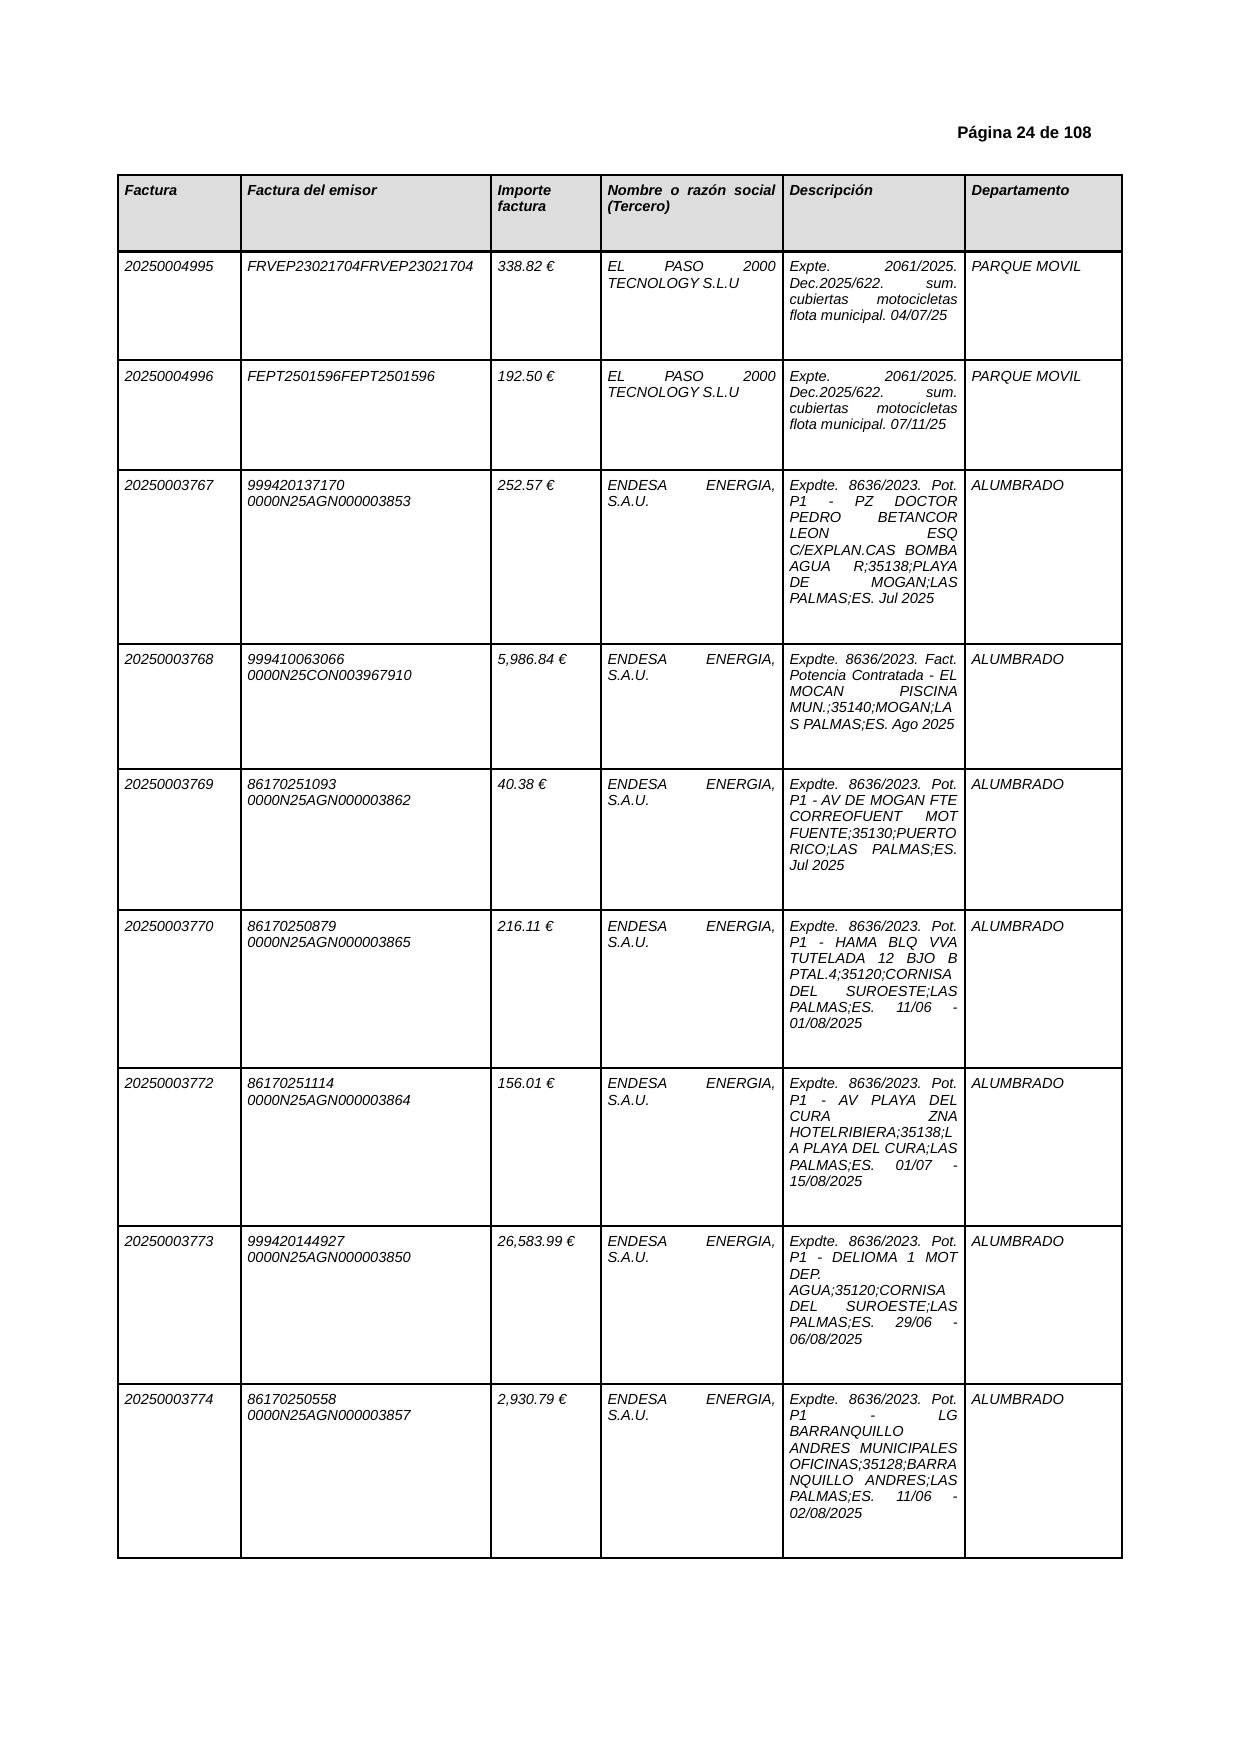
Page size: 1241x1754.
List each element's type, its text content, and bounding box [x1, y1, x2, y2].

table_cell ENDESA ENERGIA, S.A.U. [602, 1227, 782, 1383]
table_cell Expte. 2061/2025. Dec.2025/622. sum. cubiertas motocicletas flota municipal. 04/07/25 [784, 253, 964, 359]
table_cell ENDESA ENERGIA, S.A.U. [602, 911, 782, 1067]
table_cell 40,38 € [492, 770, 600, 909]
table_cell 20250003773 [119, 1227, 240, 1383]
table_cell ALUMBRADO [966, 645, 1121, 768]
table_cell FEPT2501596FEPT2501596 [242, 361, 490, 468]
table_cell 20250004996 [119, 361, 240, 468]
table_header Factura del emisor [242, 176, 490, 250]
table_cell ALUMBRADO [966, 1069, 1121, 1225]
table_cell Expte. 2061/2025. Dec.2025/622. sum. cubiertas motocicletas flota municipal. 07/11/25 [784, 361, 964, 468]
table_cell 86170251114 0000N25AGN000003864 [242, 1069, 490, 1225]
table_cell 20250004995 [119, 253, 240, 359]
table_cell ENDESA ENERGIA, S.A.U. [602, 645, 782, 768]
table_cell 86170250558 0000N25AGN000003857 [242, 1385, 490, 1557]
table_cell ALUMBRADO [966, 911, 1121, 1067]
table_cell ALUMBRADO [966, 1227, 1121, 1383]
table_cell Expdte. 8636/2023. Pot. P1 - AV PLAYA DEL CURA ZNA HOTELRIBIERA;35138;LA PLAYA DEL CURA;LAS PALMAS;ES. 01/07 - 15/08/2025 [784, 1069, 964, 1225]
table_cell 999420144927 0000N25AGN000003850 [242, 1227, 490, 1383]
table_cell 999410063066 0000N25CON003967910 [242, 645, 490, 768]
table_cell 156,01 € [492, 1069, 600, 1225]
table_header Importe factura [492, 176, 600, 250]
table_cell Expdte. 8636/2023. Pot. P1 - PZ DOCTOR PEDRO BETANCOR LEON ESQ C/EXPLAN.CAS BOMBA AGUA R;35138;PLAYA DE MOGAN;LAS PALMAS;ES. Jul 2025 [784, 471, 964, 642]
table_cell 20250003774 [119, 1385, 240, 1557]
table_cell Expdte. 8636/2023. Pot. P1 - LG BARRANQUILLO ANDRES MUNICIPALES OFICINAS;35128;BARRANQUILLO ANDRES;LAS PALMAS;ES. 11/06 - 02/08/2025 [784, 1385, 964, 1557]
table_cell 338,82 € [492, 253, 600, 359]
table_cell ALUMBRADO [966, 1385, 1121, 1557]
table_cell Expdte. 8636/2023. Pot. P1 - DELIOMA 1 MOT DEP. AGUA;35120;CORNISA DEL SUROESTE;LAS PALMAS;ES. 29/06 - 06/08/2025 [784, 1227, 964, 1383]
table_header Descripción [784, 176, 964, 250]
table_cell 20250003767 [119, 471, 240, 642]
table_cell 2.930,79 € [492, 1385, 600, 1557]
table_cell ENDESA ENERGIA, S.A.U. [602, 1069, 782, 1225]
table_cell EL PASO 2000 TECNOLOGY S.L.U [602, 361, 782, 468]
table_cell FRVEP23021704FRVEP23021704 [242, 253, 490, 359]
table_cell ALUMBRADO [966, 471, 1121, 642]
table_cell ENDESA ENERGIA, S.A.U. [602, 770, 782, 909]
table_cell PARQUE MOVIL [966, 361, 1121, 468]
table_cell EL PASO 2000 TECNOLOGY S.L.U [602, 253, 782, 359]
table_cell PARQUE MOVIL [966, 253, 1121, 359]
table_cell 86170250879 0000N25AGN000003865 [242, 911, 490, 1067]
table_cell Expdte. 8636/2023. Pot. P1 - AV DE MOGAN FTE CORREOFUENT MOT FUENTE;35130;PUERTO RICO;LAS PALMAS;ES. Jul 2025 [784, 770, 964, 909]
table_cell 5.986,84 € [492, 645, 600, 768]
table_cell 20250003769 [119, 770, 240, 909]
table_cell ALUMBRADO [966, 770, 1121, 909]
table_cell 26.583,99 € [492, 1227, 600, 1383]
table_cell 999420137170 0000N25AGN000003853 [242, 471, 490, 642]
table_cell 20250003768 [119, 645, 240, 768]
table_cell ENDESA ENERGIA, S.A.U. [602, 471, 782, 642]
table_cell 252,57 € [492, 471, 600, 642]
table_header Nombre o razón social (Tercero) [602, 176, 782, 250]
table_header Factura [119, 176, 240, 250]
table_cell 20250003770 [119, 911, 240, 1067]
table_cell 86170251093 0000N25AGN000003862 [242, 770, 490, 909]
table_cell 192,50 € [492, 361, 600, 468]
table_cell Expdte. 8636/2023. Fact. Potencia Contratada - EL MOCAN PISCINA MUN.;35140;MOGAN;LAS PALMAS;ES. Ago 2025 [784, 645, 964, 768]
table_cell Expdte. 8636/2023. Pot. P1 - HAMA BLQ VVA TUTELADA 12 BJO B PTAL.4;35120;CORNISA DEL SUROESTE;LAS PALMAS;ES. 11/06 - 01/08/2025 [784, 911, 964, 1067]
table_cell 216,11 € [492, 911, 600, 1067]
table_header Departamento [966, 176, 1121, 250]
table_cell 20250003772 [119, 1069, 240, 1225]
table_cell ENDESA ENERGIA, S.A.U. [602, 1385, 782, 1557]
